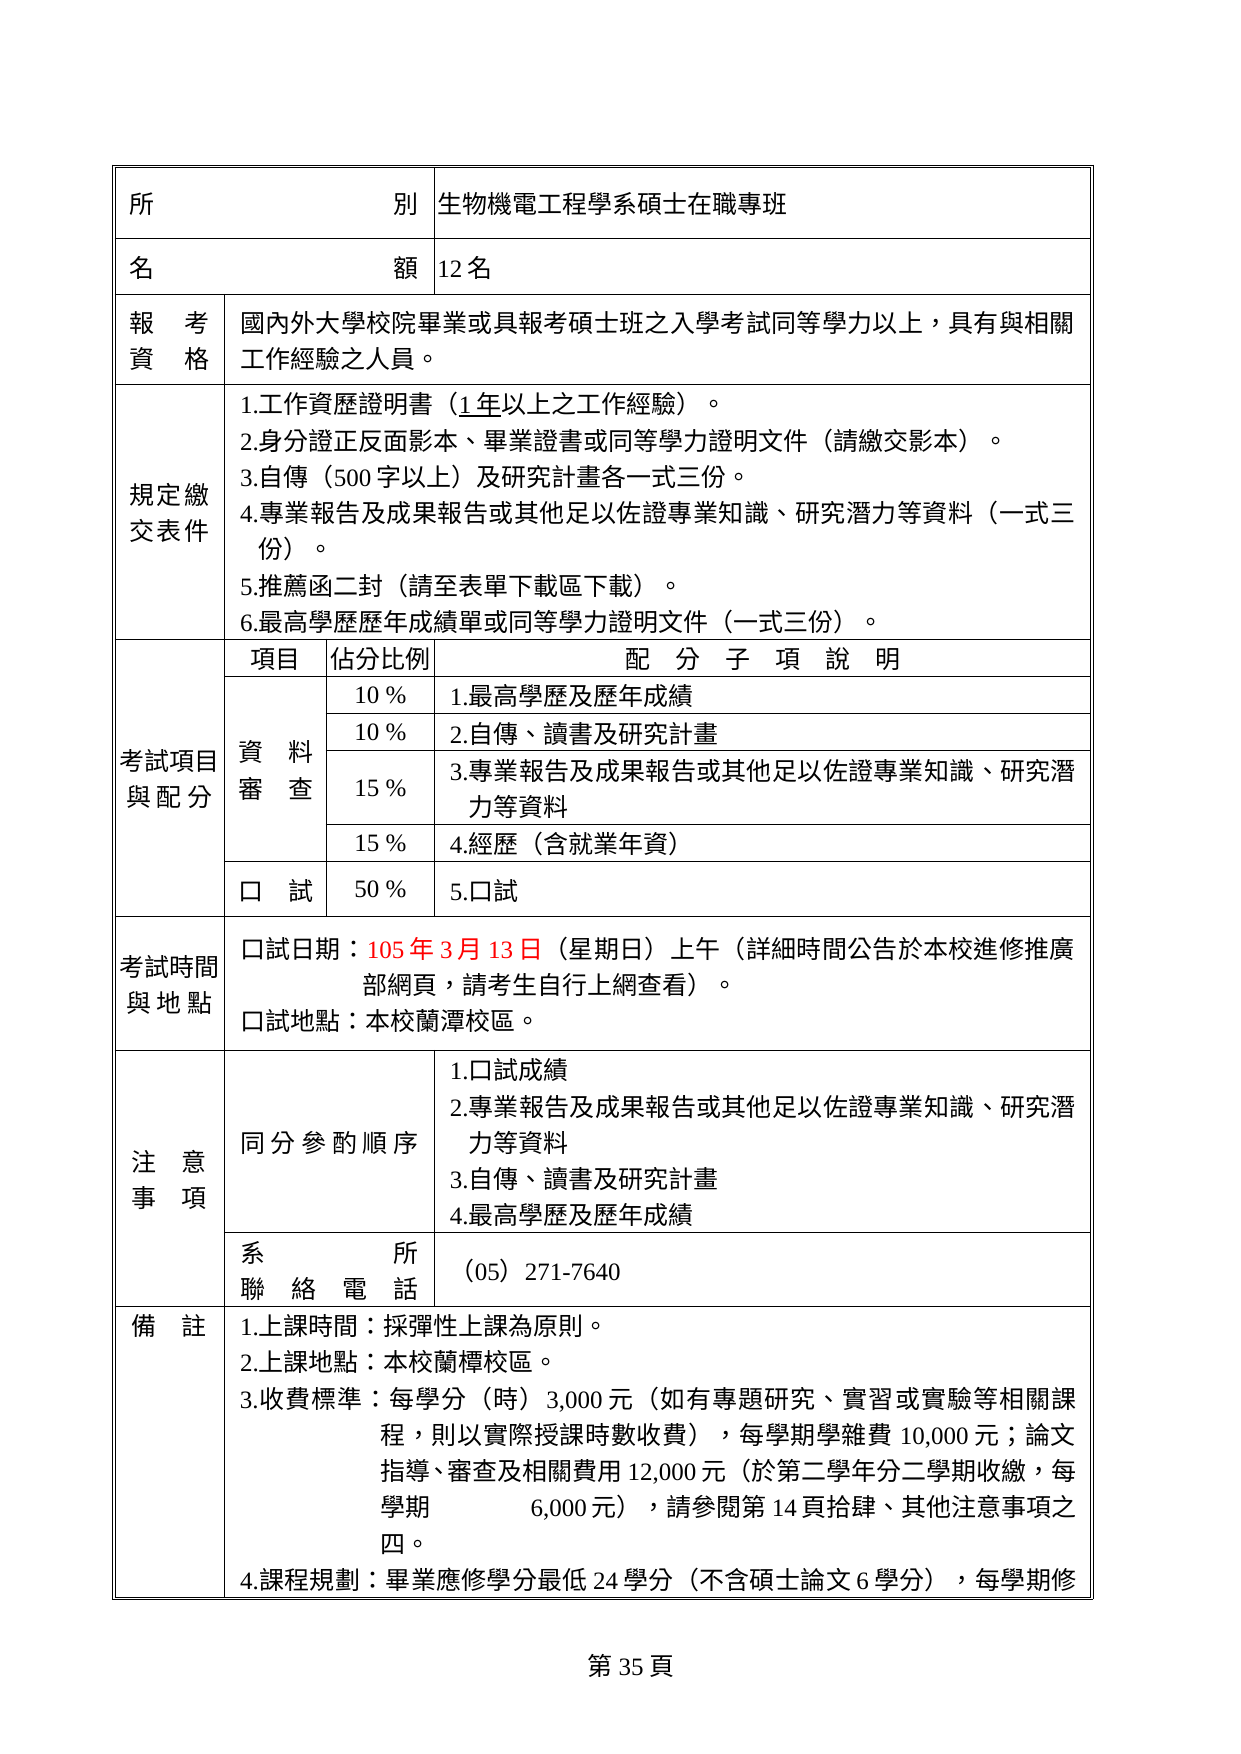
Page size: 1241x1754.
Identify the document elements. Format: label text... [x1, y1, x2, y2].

table_cell 15 % [327, 825, 434, 861]
table_cell 佔分比例 [327, 640, 434, 676]
table_cell 報考 資格 [116, 295, 224, 384]
table_header 所別 [116, 168, 434, 238]
table_cell 考試項目與 配 分 [116, 640, 224, 916]
table_cell 1.最高學歷及歷年成績 [435, 677, 1090, 713]
table_cell 系所 聯絡電話 [225, 1233, 434, 1306]
table_cell 規定繳交表件 [116, 385, 224, 638]
table_cell 10 % [327, 714, 434, 750]
table_header 生物機電工程學系碩士在職專班 [435, 168, 1090, 238]
table_cell 1.工作資歷證明書（1年以上之工作經驗）。 2.身分證正反面影本、畢業證書或同等學力證明文件（請繳交影本）。 3.自傳（500字以上）及研究計畫各一式三份。 4.專業報告及成果報告或其他足以佐證專業知識、研究潛力等資料（一式三份）。 5.推薦函二封（請至表單下載區下載）。 6.最高學歷歷年成績單或同等學力證明文件（一式三份）。 [225, 385, 1090, 638]
table_cell （05）271-7640 [435, 1233, 1090, 1306]
table_cell 4.經歷（含就業年資） [435, 825, 1090, 861]
table_cell 15 % [327, 751, 434, 824]
table_cell 50 % [327, 862, 434, 916]
table_cell 3.專業報告及成果報告或其他足以佐證專業知識、研究潛力等資料 [435, 751, 1090, 824]
table_cell 項目 [225, 640, 326, 676]
table_cell 12名 [435, 239, 1090, 294]
table_cell 名額 [116, 239, 434, 294]
table_cell 1.口試成績 2.專業報告及成果報告或其他足以佐證專業知識、研究潛力等資料 3.自傳、讀書及研究計畫 4.最高學歷及歷年成績 [435, 1051, 1090, 1232]
table_cell 10 % [327, 677, 434, 713]
table_cell 同分參酌順序 [225, 1051, 434, 1232]
table_cell 注 意 事 項 [116, 1051, 224, 1306]
table_cell 考試時間與 地 點 [116, 917, 224, 1050]
table_cell 口 試 [225, 862, 326, 916]
table_cell 國內外大學校院畢業或具報考碩士班之入學考試同等學力以上，具有與相關工作經驗之人員。 [225, 295, 1090, 384]
table_cell 5.口試 [435, 862, 1090, 916]
table_cell 2.自傳、讀書及研究計畫 [435, 714, 1090, 750]
table_cell 1.上課時間：採彈性上課為原則。 2.上課地點：本校蘭橝校區。 3.收費標準：每學分（時）3,000元（如有專題研究、實習或實驗等相關課程，則以實際授課時數收費），每學期學雜費10,000元；論文指導、審查及相關費用12,000元（於第二學年分二學期收繳，每學期 6,000元），請參閱第14頁拾肆、其他注意事項之四。 4.課程規劃：畢業應修學分最低24學分（不含碩士論文6學分），每學期修 [225, 1307, 1090, 1597]
table_cell 資 料 審 查 [225, 677, 326, 861]
table_cell 口試日期：105年3月13日（星期日）上午（詳細時間公告於本校進修推廣部網頁，請考生自行上網查看）。 口試地點：本校蘭潭校區。 [225, 917, 1090, 1050]
table_cell 配 分 子 項 說 明 [435, 640, 1090, 676]
table_cell 備 註 [116, 1307, 224, 1597]
